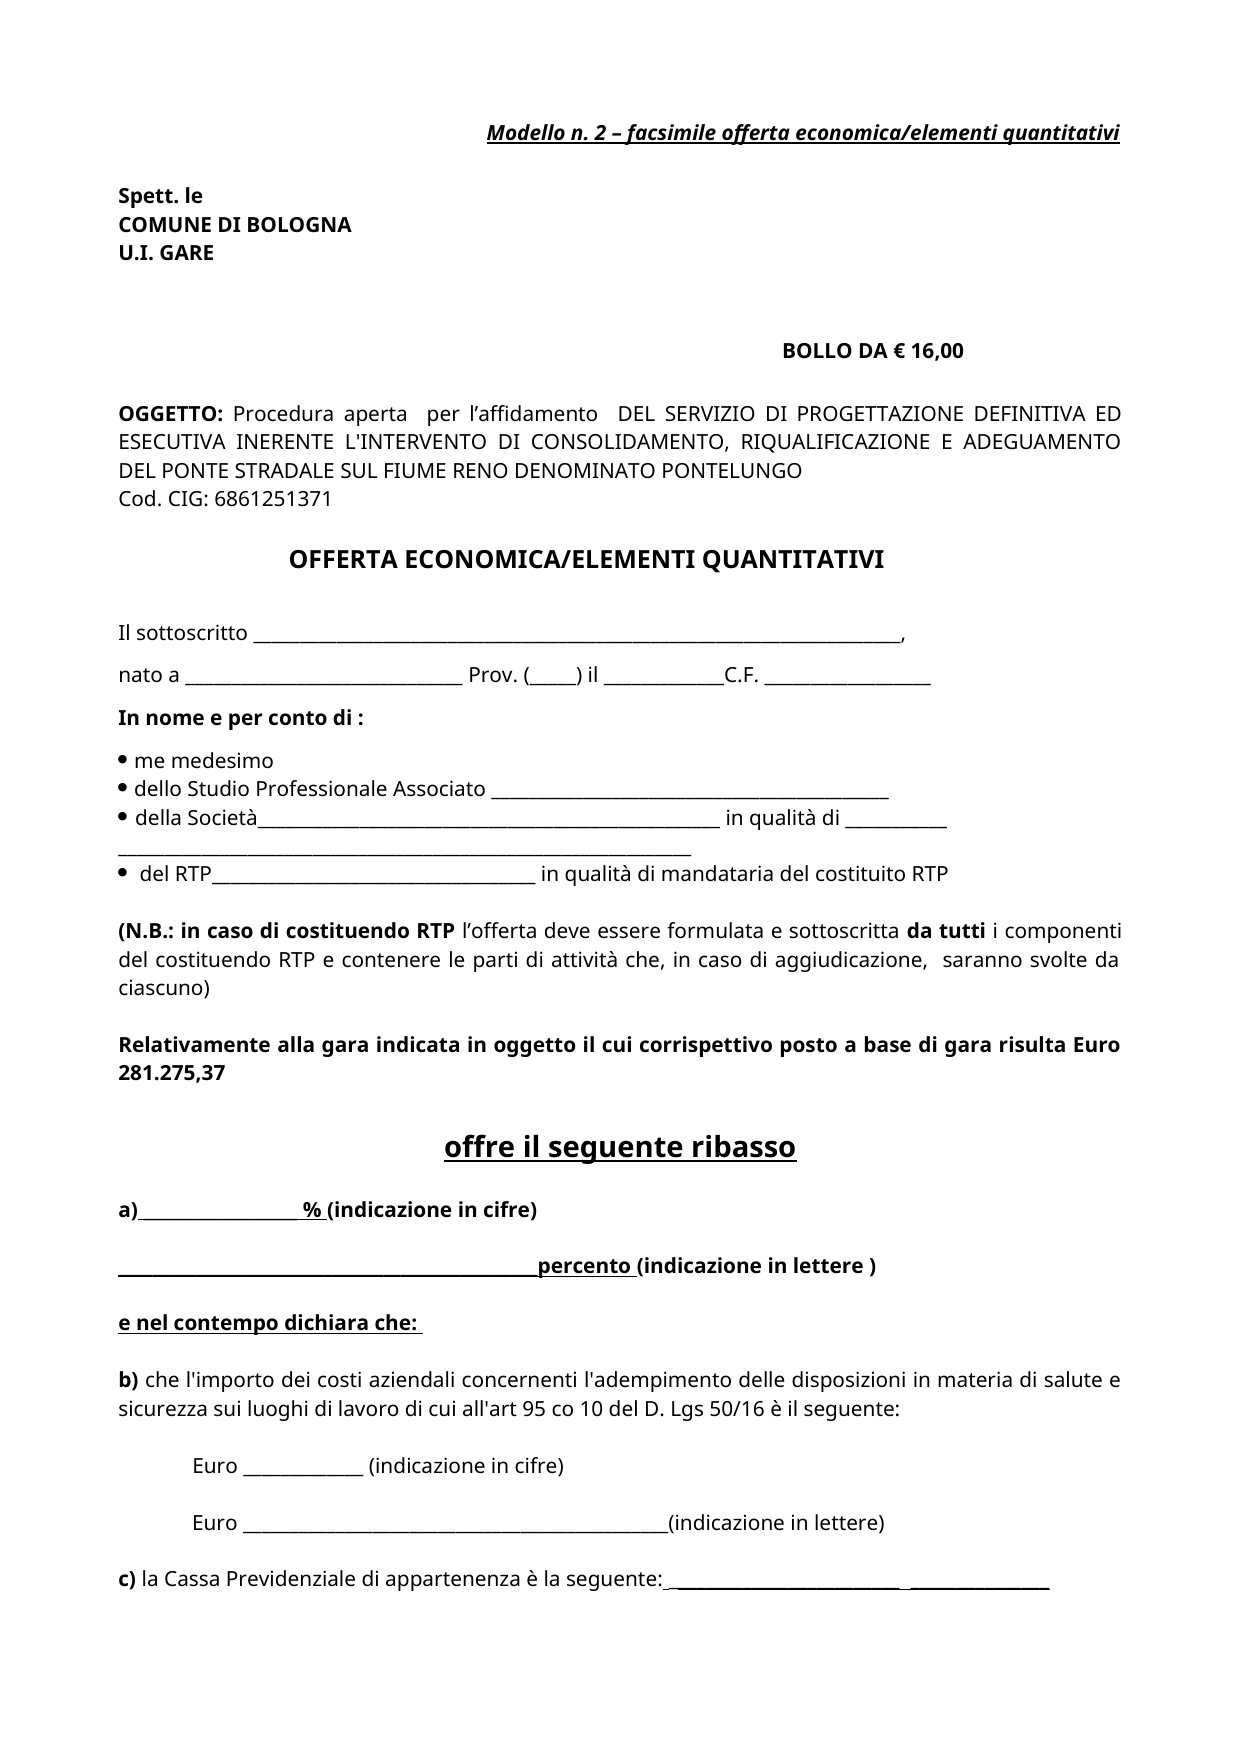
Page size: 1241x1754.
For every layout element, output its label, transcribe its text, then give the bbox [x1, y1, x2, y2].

text c) la Cassa Previdenziale di appartenenza è la seguente: _________________________ _______________ [118, 1564, 1122, 1593]
text OGGETTO: Procedura aperta per l’affidamento DEL SERVIZIO DI PROGETTAZIONE DEFINITIVA ED ESECUTIVA INERENTE L'INTERVENTO DI CONSOLIDAMENTO, RIQUALIFICAZIONE E ADEGUAMENTO DEL PONTE STRADALE SUL FIUME RENO DENOMINATO PONTELUNGO [118, 399, 1122, 484]
subtitle Modello n. 2 – facsimile offerta economica/elementi quantitativi [118, 118, 1122, 147]
text a) __________________ % (indicazione in cifre) [118, 1195, 1122, 1223]
text (N.B.: in caso di costituendo RTP l’offerta deve essere formulata e sottoscritta da tutti i componenti del costituendo RTP e contenere le parti di attività che, in caso di aggiudicazione, saranno svolte da ciascuno) [118, 916, 1122, 1002]
text Relativamente alla gara indicata in oggetto il cui corrispettivo posto a base di gara risulta Euro 281.275,37 [118, 1030, 1122, 1087]
subtitle BOLLO DA € 16,00 [413, 336, 1122, 364]
text  della Società__________________________________________________ in qualità di ___________ [118, 803, 1122, 831]
text Il sottoscritto ______________________________________________________________________, [118, 618, 1122, 646]
text offre il seguente ribasso [118, 1127, 1122, 1166]
subtitle COMUNE DI BOLOGNA [118, 210, 1122, 238]
subtitle OFFERTA ECONOMICA/ELEMENTI QUANTITATIVI [118, 541, 1122, 575]
text U.I. GARE [118, 238, 1122, 267]
text Euro _____________ (indicazione in cifre) [118, 1451, 1122, 1479]
text In nome e per conto di : [118, 703, 1122, 732]
text  me medesimo [118, 746, 1122, 774]
text _________________________________________________percento (indicazione in lettere ) [118, 1252, 1122, 1280]
subtitle Spett. le [118, 181, 1122, 210]
text ______________________________________________________________ [118, 831, 1122, 859]
text  del RTP___________________________________ in qualità di mandataria del costituito RTP [118, 859, 1122, 888]
text Euro ______________________________________________(indicazione in lettere) [118, 1508, 1122, 1536]
text nato a ______________________________ Prov. (_____) il _____________C.F. __________________ [118, 661, 1122, 689]
text Cod. CIG: 6861251371 [118, 484, 1122, 513]
text e nel contempo dichiara che: [118, 1308, 1122, 1337]
text b) che l'importo dei costi aziendali concernenti l'adempimento delle disposizioni in materia di salute e sicurezza sui luoghi di lavoro di cui all'art 95 co 10 del D. Lgs 50/16 è il seguente: [118, 1365, 1122, 1422]
text  dello Studio Professionale Associato ___________________________________________ [118, 774, 1122, 803]
